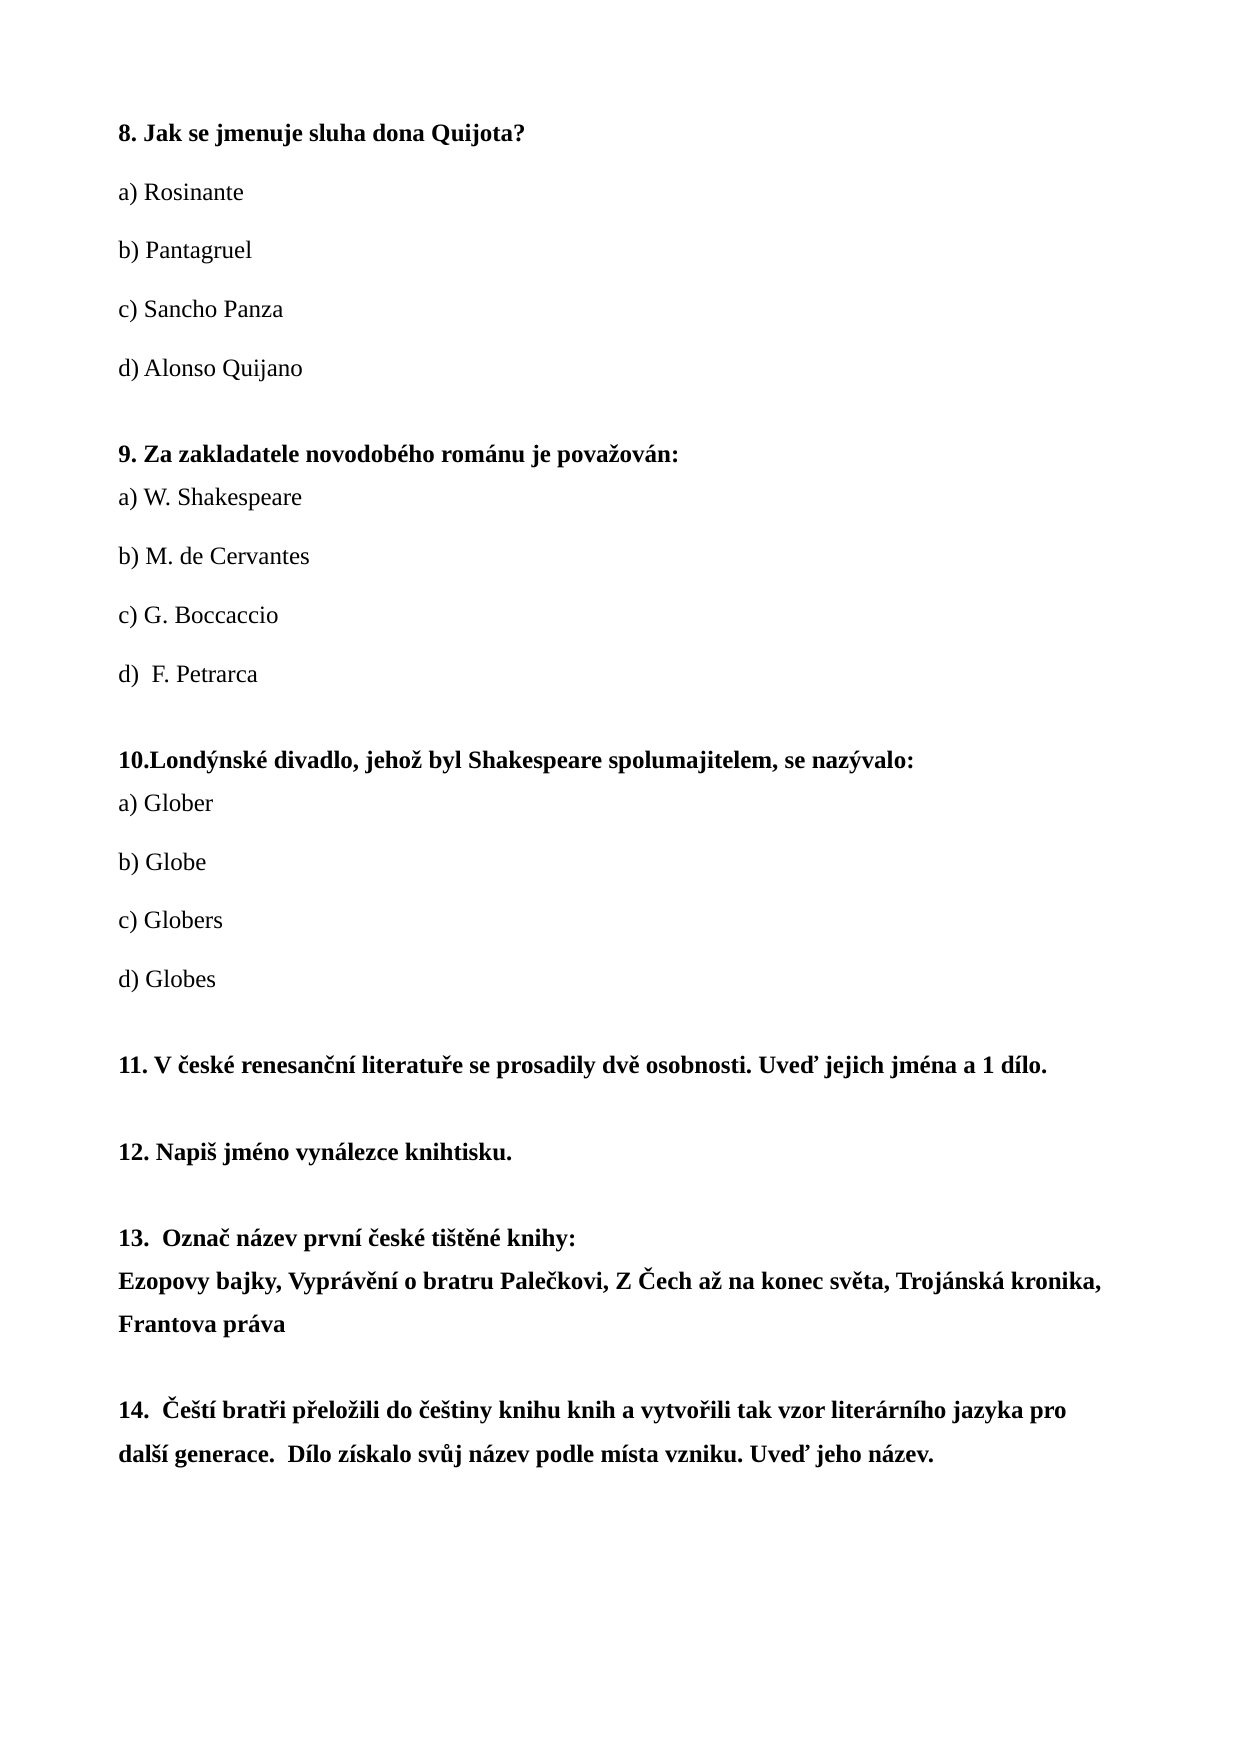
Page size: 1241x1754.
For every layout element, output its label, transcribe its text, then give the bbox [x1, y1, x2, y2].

text 14. Čeští bratři přeložili do češtiny knihu knih a vytvořili tak vzor literárního jazyka pro další generace. Dílo získalo svůj název podle místa vzniku. Uveď jeho název. [118, 1396, 1122, 1467]
text c) G. Boccaccio [118, 600, 1122, 629]
text 8. Jak se jmenuje sluha dona Quijota? [118, 118, 1122, 147]
text 13. Označ název první české tištěné knihy: [118, 1223, 1122, 1252]
text 11. V české renesanční literatuře se prosadily dvě osobnosti. Uveď jejich jména a 1 dílo. [118, 1051, 1122, 1079]
text c) Globers [118, 906, 1122, 934]
text a) Rosinante [118, 177, 1122, 206]
text 9. Za zakladatele novodobého románu je považován: [118, 439, 1122, 468]
text Ezopovy bajky, Vyprávění o bratru Palečkovi, Z Čech až na konec světa, Trojánská kronika, Frantova práva [118, 1266, 1122, 1338]
text b) M. de Cervantes [118, 541, 1122, 570]
text b) Pantagruel [118, 236, 1122, 264]
text c) Sancho Panza [118, 294, 1122, 323]
text a) W. Shakespeare [118, 482, 1122, 511]
text a) Glober [118, 788, 1122, 817]
list d) F. Petrarca [118, 659, 1122, 687]
text d) Alonso Quijano [118, 353, 1122, 382]
list d) Globes [118, 964, 1122, 993]
text 10.Londýnské divadlo, jehož byl Shakespeare spolumajitelem, se nazývalo: [118, 745, 1122, 774]
text 12. Napiš jméno vynálezce knihtisku. [118, 1137, 1122, 1166]
text b) Globe [118, 847, 1122, 876]
